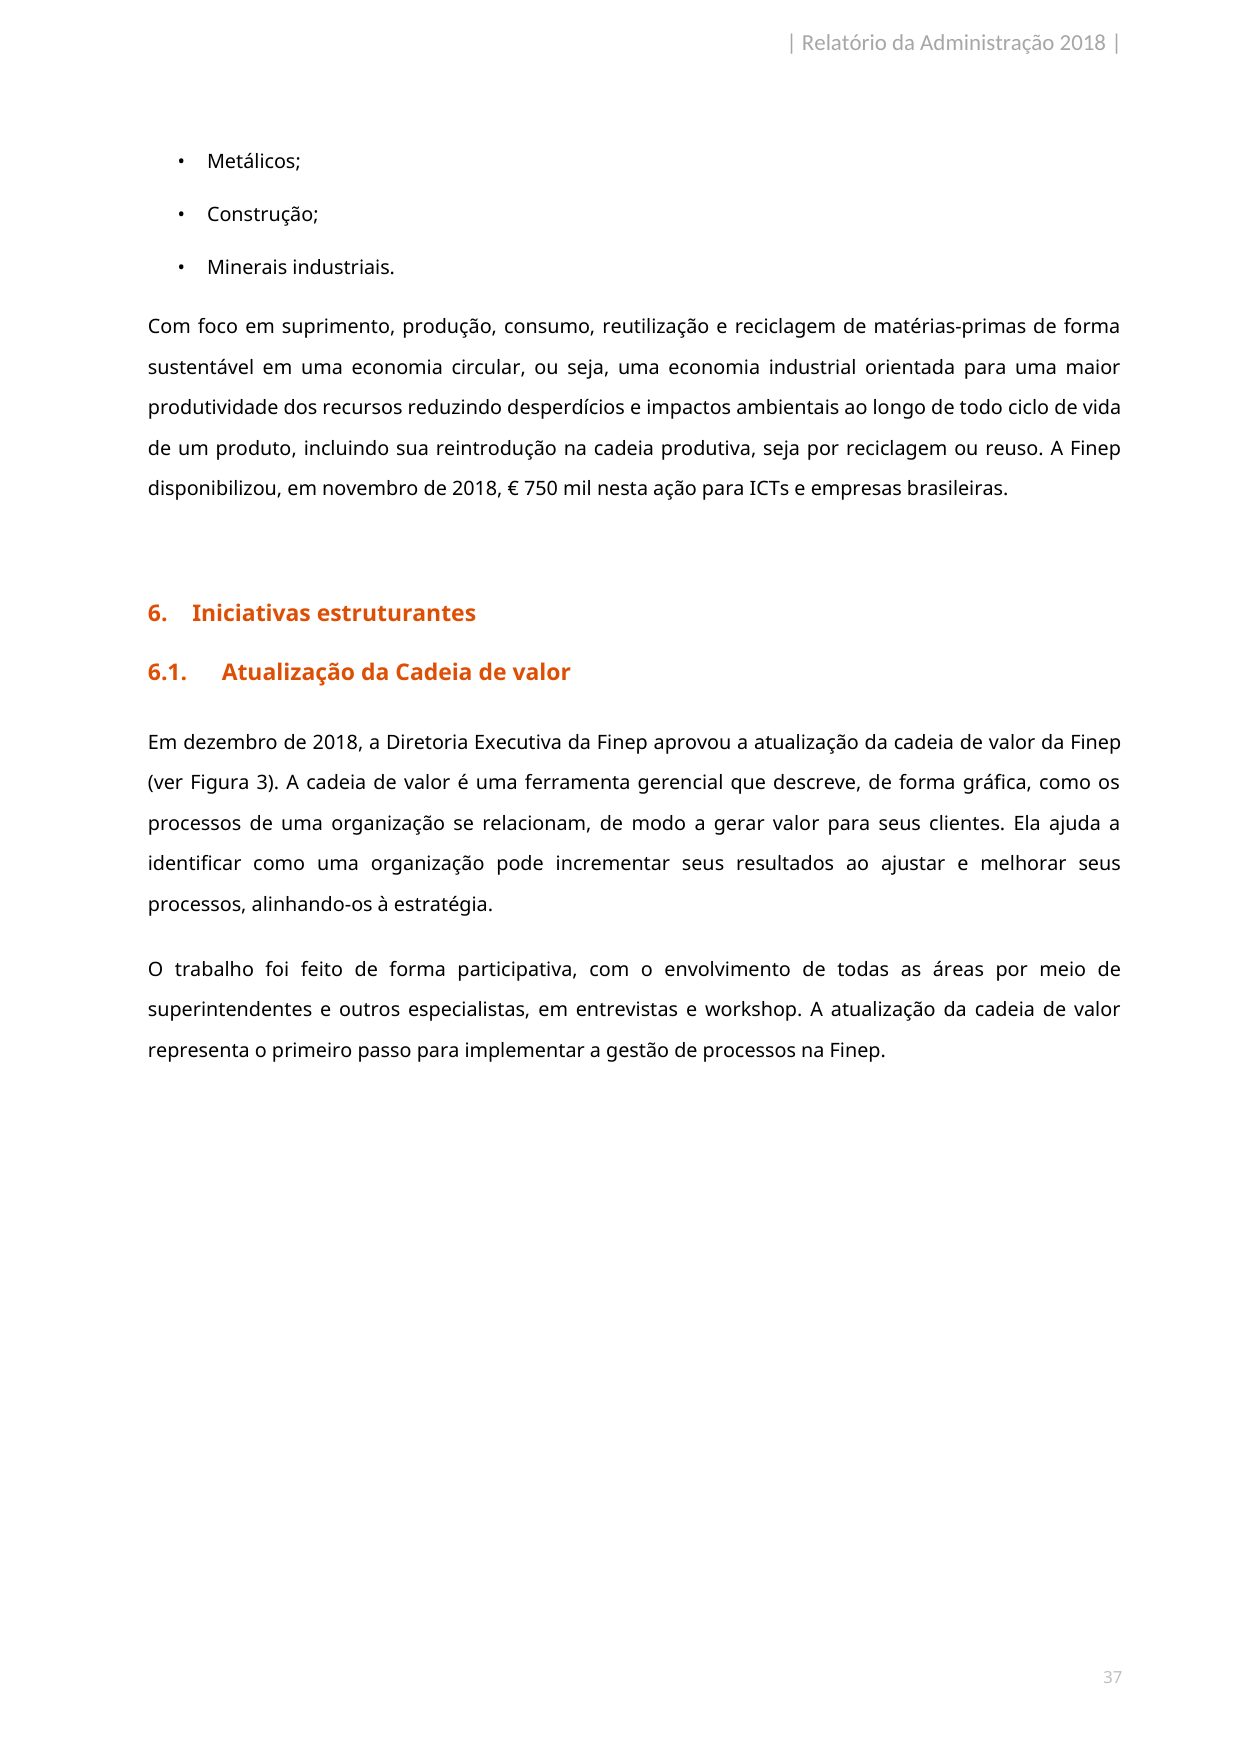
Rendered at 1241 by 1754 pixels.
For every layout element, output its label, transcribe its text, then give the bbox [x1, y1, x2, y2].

text Com foco em suprimento, produção, consumo, reutilização e reciclagem de matérias-primas de forma sustentável em uma economia circular, ou seja, uma economia industrial orientada para uma maior produtividade dos recursos reduzindo desperdícios e impactos ambientais ao longo de todo ciclo de vida de um produto, incluindo sua reintrodução na cadeia produtiva, seja por reciclagem ou reuso. A Finep disponibilizou, em novembro de 2018, € 750 mil nesta ação para ICTs e empresas brasileiras. [148, 313, 1122, 501]
text • Metálicos; [177, 148, 1122, 175]
text O trabalho foi feito de forma participativa, com o envolvimento de todas as áreas por meio de superintendentes e outros especialistas, em entrevistas e workshop. A atualização da cadeia de valor representa o primeiro passo para implementar a gestão de processos na Finep. [148, 955, 1122, 1063]
list Atualização da Cadeia de valor [148, 656, 1122, 687]
list Iniciativas estruturantes [148, 597, 1122, 628]
text Em dezembro de 2018, a Diretoria Executiva da Finep aprovou a atualização da cadeia de valor da Finep (ver Figura 3). A cadeia de valor é uma ferramenta gerencial que descreve, de forma gráfica, como os processos de uma organização se relacionam, de modo a gerar valor para seus clientes. Ela ajuda a identificar como uma organização pode incrementar seus resultados ao ajustar e melhorar seus processos, alinhando-os à estratégia. [148, 728, 1122, 917]
text • Minerais industriais. [177, 253, 1122, 281]
text • Construção; [177, 201, 1122, 228]
